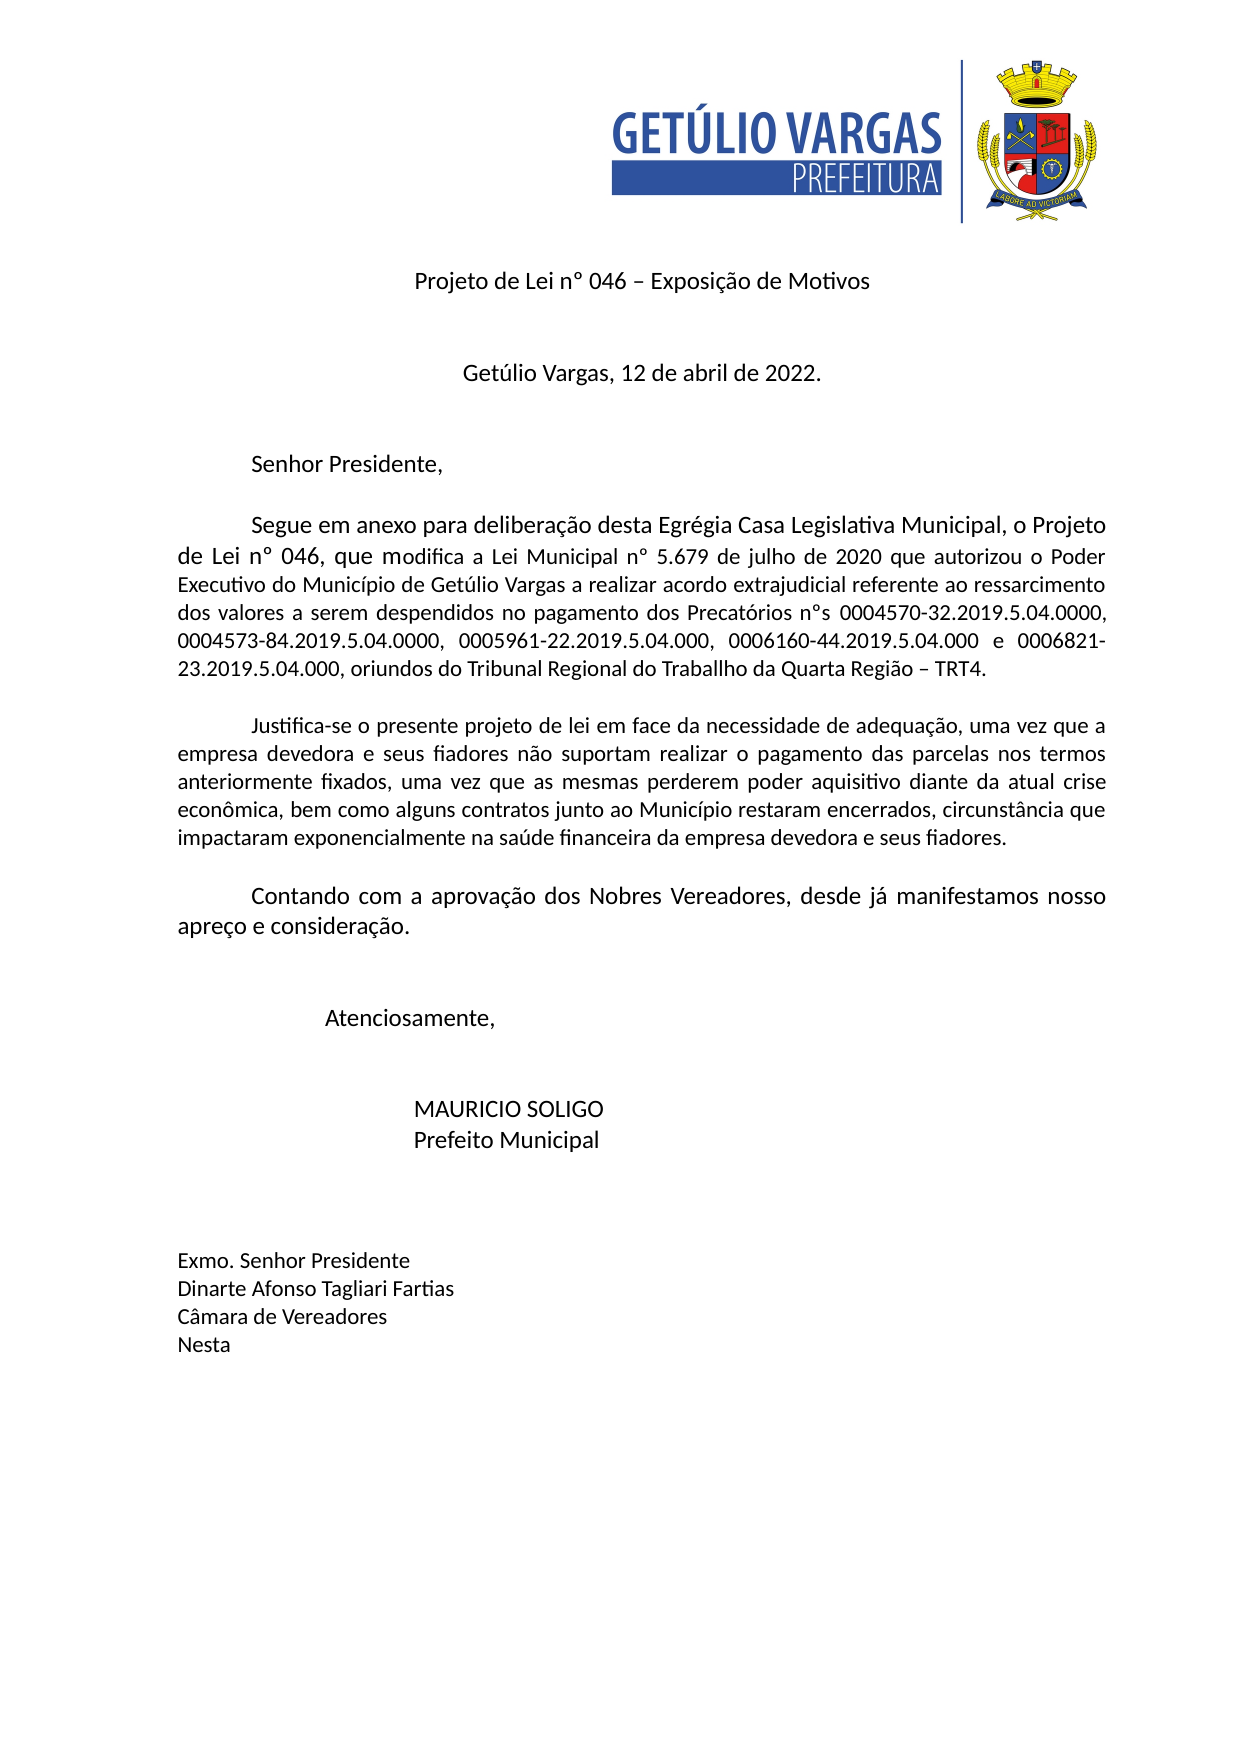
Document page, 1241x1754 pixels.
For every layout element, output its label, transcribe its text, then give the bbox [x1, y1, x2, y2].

text Projeto de Lei nº 046 – Exposição de Motivos [177, 265, 1107, 296]
text Contando com a aprovação dos Nobres Vereadores, desde já manifestamos nosso apreço e consideração. [177, 880, 1107, 941]
text Justifica-se o presente projeto de lei em face da necessidade de adequação, uma vez que a empresa devedora e seus fiadores não suportam realizar o pagamento das parcelas nos termos anteriormente fixados, uma vez que as mesmas perderem poder aquisitivo diante da atual crise econômica, bem como alguns contratos junto ao Município restaram encerrados, circunstância que impactaram exponencialmente na saúde financeira da empresa devedora e seus fiadores. [177, 711, 1107, 851]
text Prefeito Municipal [295, 1124, 1167, 1155]
text Nesta [177, 1330, 1167, 1358]
text Senhor Presidente, [177, 448, 1107, 479]
text MAURICIO SOLIGO [295, 1094, 1167, 1124]
text Câmara de Vereadores [177, 1302, 1167, 1330]
text Exmo. Senhor Presidente [177, 1246, 1167, 1274]
text Getúlio Vargas, 12 de abril de 2022. [177, 357, 1107, 387]
text Atenciosamente, [325, 1002, 1108, 1033]
text Segue em anexo para deliberação desta Egrégia Casa Legislativa Municipal, o Projeto de Lei nº 046, que modifica a Lei Municipal nº 5.679 de julho de 2020 que autorizou o Poder Executivo do Município de Getúlio Vargas a realizar acordo extrajudicial referente ao ressarcimento dos valores a serem despendidos no pagamento dos Precatórios nºs 0004570-32.2019.5.04.0000, 0004573-84.2019.5.04.0000, 0005961-22.2019.5.04.000, 0006160-44.2019.5.04.000 e 0006821-23.2019.5.04.000, oriundos do Tribunal Regional do Traballho da Quarta Região – TRT4. [177, 509, 1107, 682]
text Dinarte Afonso Tagliari Fartias [177, 1274, 1167, 1302]
